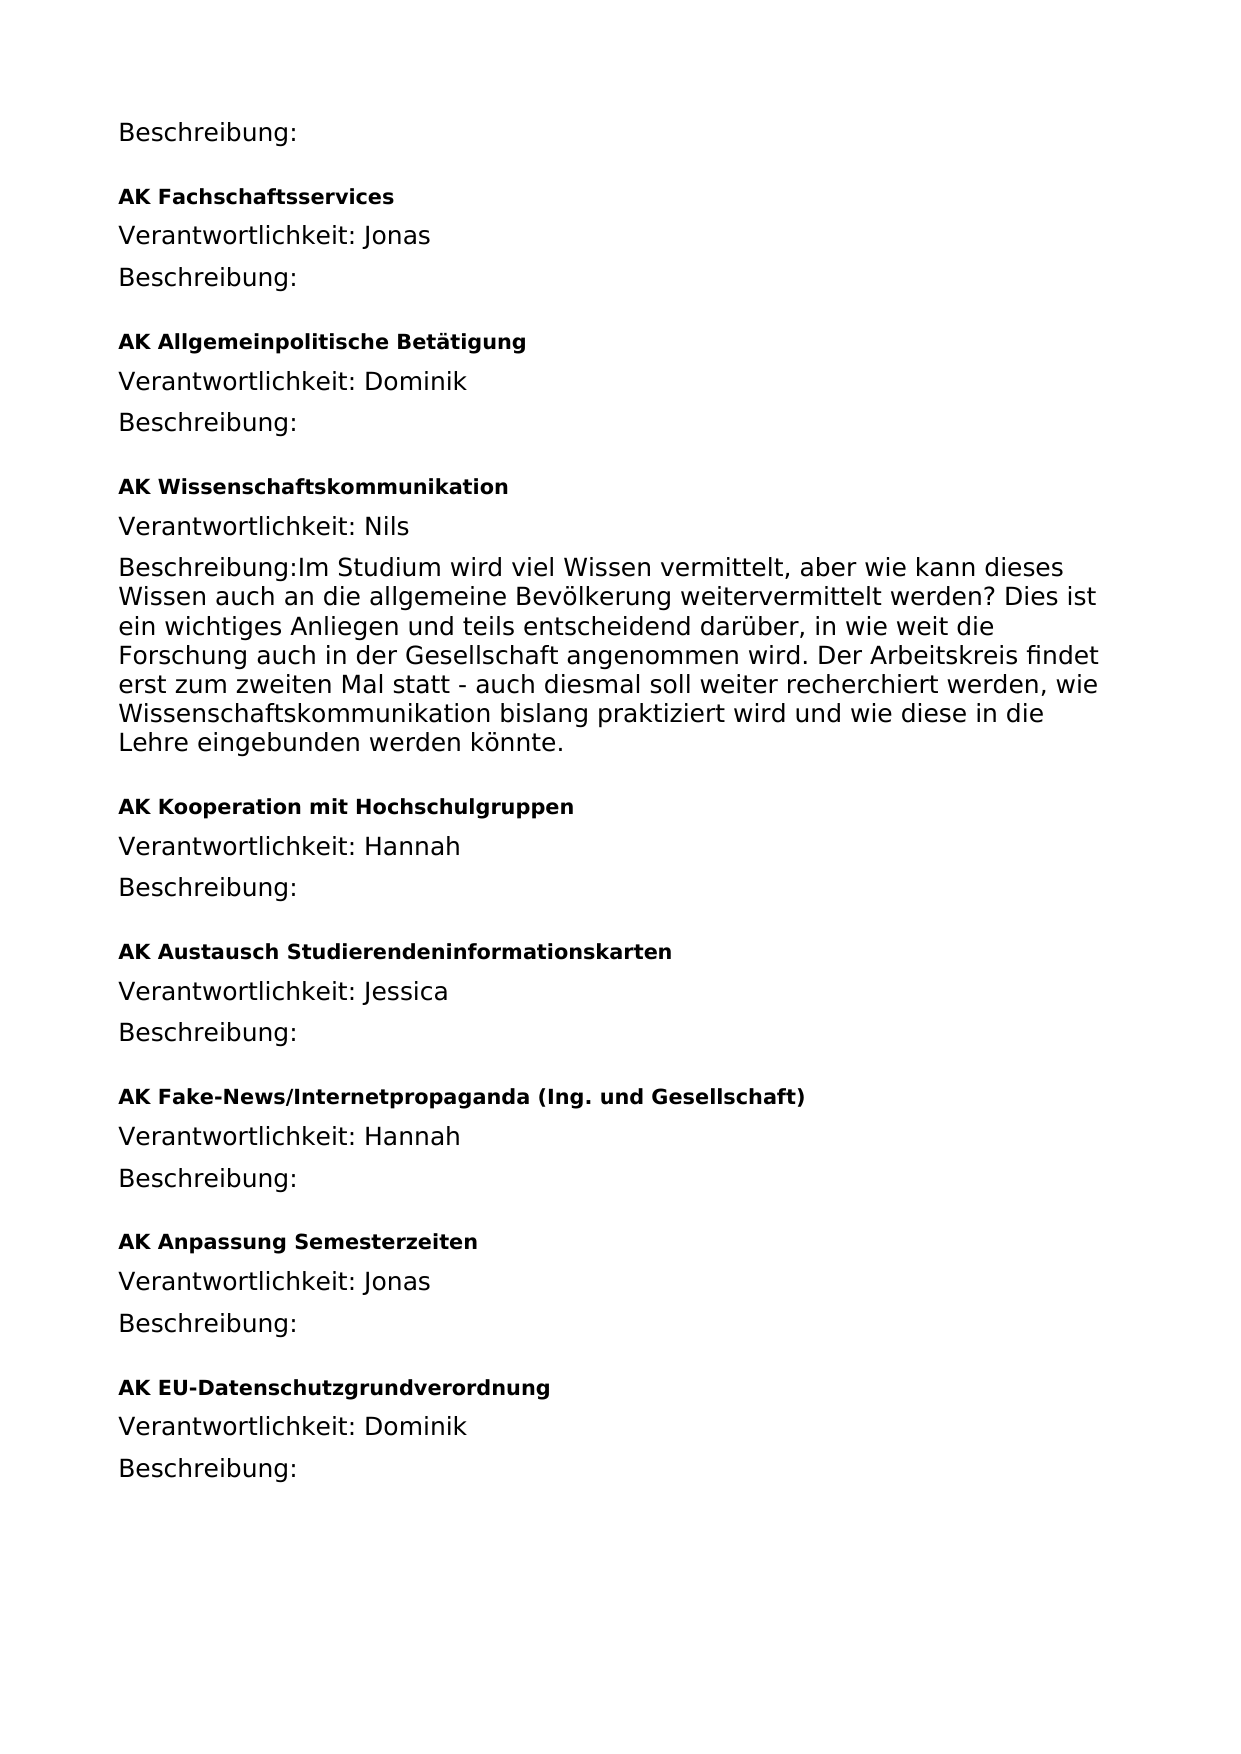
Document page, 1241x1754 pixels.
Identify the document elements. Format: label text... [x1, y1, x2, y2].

text Beschreibung: [118, 1019, 1122, 1048]
text Beschreibung: [118, 1309, 1122, 1338]
text Beschreibung:Im Studium wird viel Wissen vermittelt, aber wie kann dieses Wissen auch an die allgemeine Bevölkerung weitervermittelt werden? Dies ist ein wichtiges Anliegen und teils entscheidend darüber, in wie weit die Forschung auch in der Gesellschaft angenommen wird. Der Arbeitskreis findet erst zum zweiten Mal statt - auch diesmal soll weiter recherchiert werden, wie Wissenschaftskommunikation bislang praktiziert wird und wie diese in die Lehre eingebunden werden könnte. [118, 553, 1122, 758]
text Beschreibung: [118, 1454, 1122, 1483]
text Verantwortlichkeit: Dominik [118, 1412, 1122, 1441]
text Verantwortlichkeit: Dominik [118, 367, 1122, 396]
text Beschreibung: [118, 1164, 1122, 1193]
text Beschreibung: [118, 873, 1122, 903]
text Beschreibung: [118, 118, 1122, 147]
subtitle AK Anpassung Semesterzeiten [118, 1230, 1122, 1255]
text Verantwortlichkeit: Hannah [118, 832, 1122, 861]
text Verantwortlichkeit: Jonas [118, 1267, 1122, 1296]
text Verantwortlichkeit: Nils [118, 512, 1122, 541]
text Verantwortlichkeit: Jonas [118, 222, 1122, 251]
text Verantwortlichkeit: Hannah [118, 1122, 1122, 1151]
text Beschreibung: [118, 408, 1122, 437]
subtitle AK Kooperation mit Hochschulgruppen [118, 795, 1122, 819]
subtitle AK Austausch Studierendeninformationskarten [118, 940, 1122, 964]
subtitle AK Allgemeinpolitische Betätigung [118, 330, 1122, 354]
subtitle AK EU-Datenschutzgrundverordnung [118, 1376, 1122, 1400]
subtitle AK Fake-News/Internetpropaganda (Ing. und Gesellschaft) [118, 1085, 1122, 1109]
text Verantwortlichkeit: Jessica [118, 977, 1122, 1006]
subtitle AK Fachschaftsservices [118, 185, 1122, 209]
subtitle AK Wissenschaftskommunikation [118, 475, 1122, 499]
text Beschreibung: [118, 263, 1122, 292]
